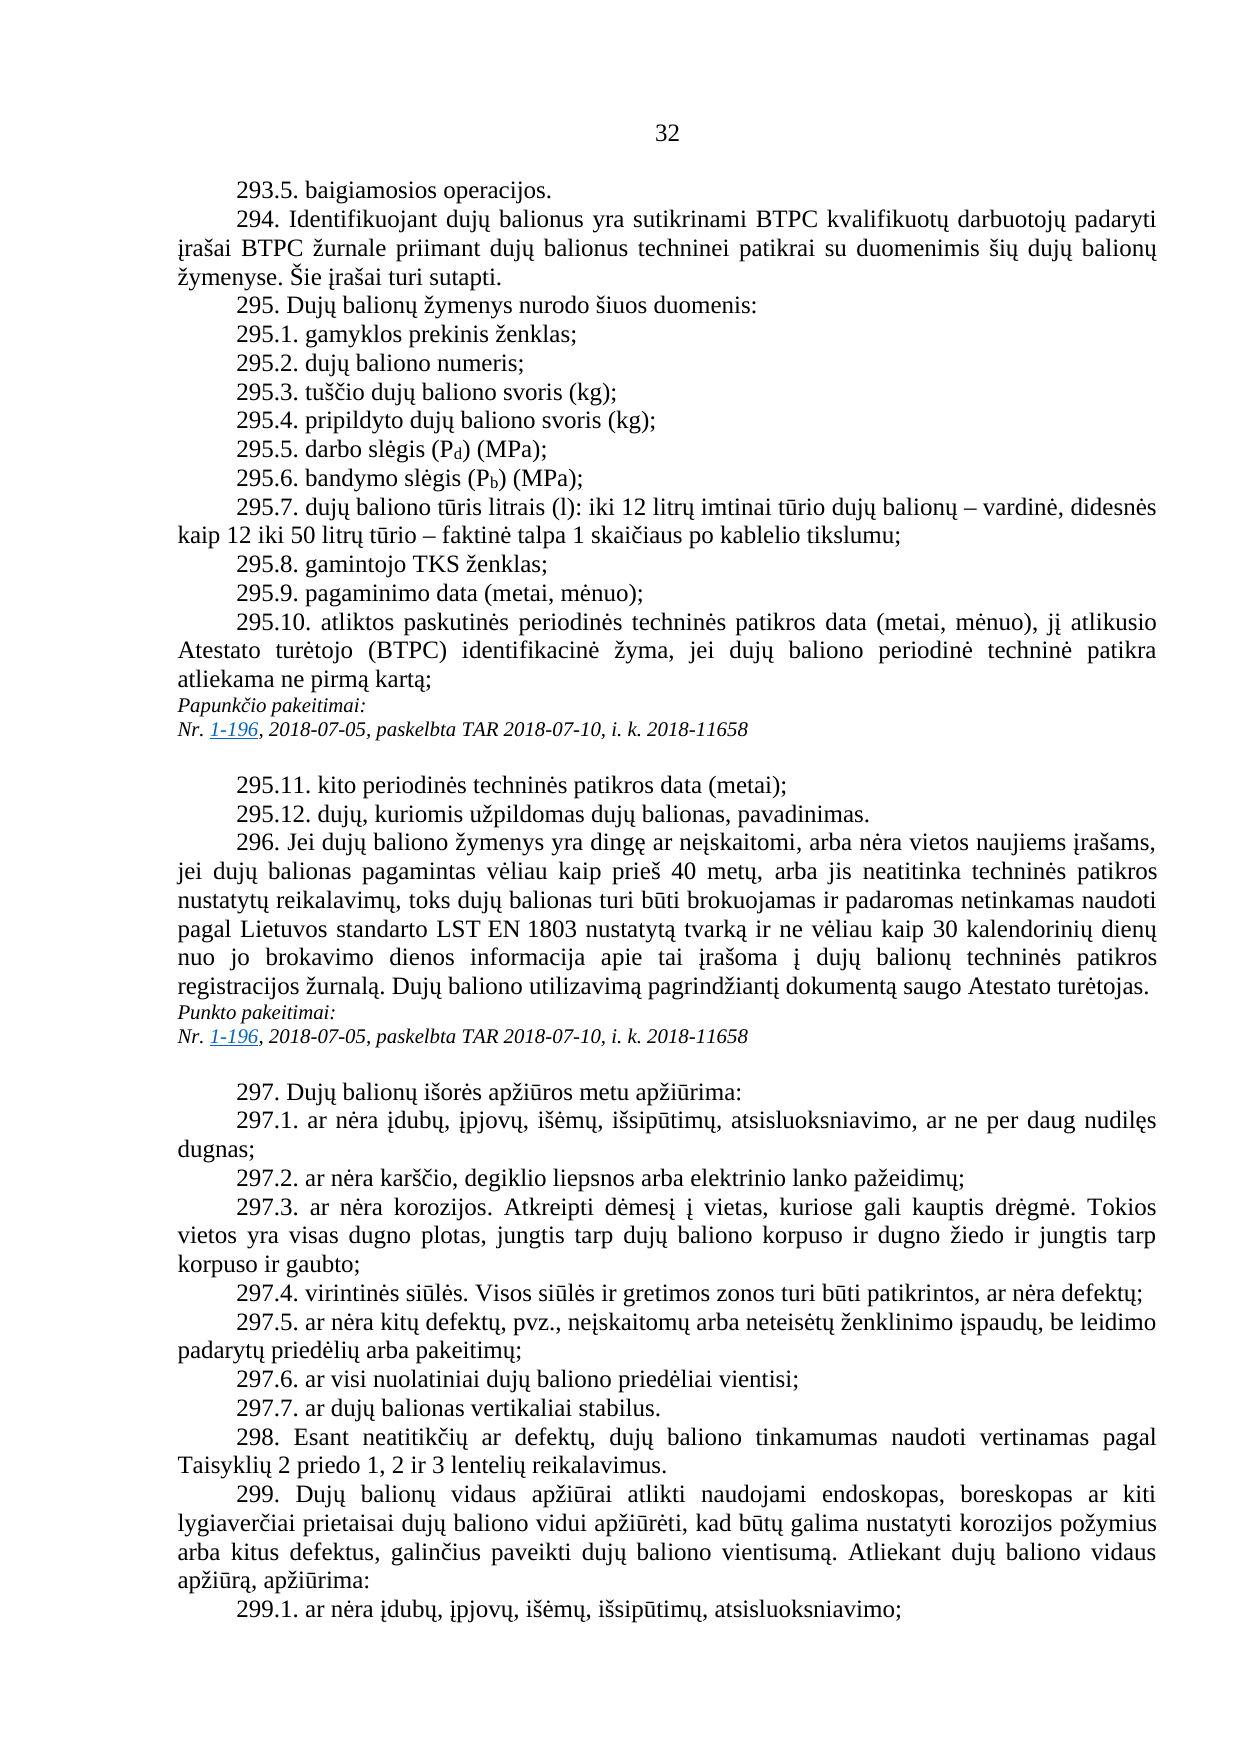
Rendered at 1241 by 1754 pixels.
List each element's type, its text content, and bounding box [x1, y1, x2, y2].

text 295. Dujų balionų žymenys nurodo šiuos duomenis: [177, 291, 1157, 319]
text 295.12. dujų, kuriomis užpildomas dujų balionas, pavadinimas. [177, 799, 1157, 827]
text 295.11. kito periodinės techninės patikros data (metai); [177, 770, 1157, 799]
text 298. Esant neatitikčių ar defektų, dujų baliono tinkamumas naudoti vertinamas pagal Taisyklių 2 priedo 1, 2 ir 3 lentelių reikalavimus. [177, 1422, 1157, 1479]
text 295.2. dujų baliono numeris; [177, 348, 1157, 377]
text 297.1. ar nėra įdubų, įpjovų, išėmų, išsipūtimų, atsisluoksniavimo, ar ne per daug nudilęs dugnas; [177, 1106, 1157, 1163]
text 297. Dujų balionų išorės apžiūros metu apžiūrima: [177, 1077, 1157, 1106]
text 295.6. bandymo slėgis (Pb) (MPa); [177, 463, 1157, 492]
text 297.7. ar dujų balionas vertikaliai stabilus. [177, 1393, 1157, 1422]
text 295.7. dujų baliono tūris litrais (l): iki 12 litrų imtinai tūrio dujų balionų – vardinė, didesnės kaip 12 iki 50 litrų tūrio – faktinė talpa 1 skaičiaus po kablelio tikslumu; [177, 492, 1157, 549]
text 295.10. atliktos paskutinės periodinės techninės patikros data (metai, mėnuo), jį atlikusio Atestato turėtojo (BTPC) identifikacinė žyma, jei dujų baliono periodinė techninė patikra atliekama ne pirmą kartą; [177, 607, 1157, 693]
text 295.8. gamintojo TKS ženklas; [177, 549, 1157, 578]
text Punkto pakeitimai: [177, 1000, 1157, 1024]
text 297.3. ar nėra korozijos. Atkreipti dėmesį į vietas, kuriose gali kauptis drėgmė. Tokios vietos yra visas dugno plotas, jungtis tarp dujų baliono korpuso ir dugno žiedo ir jungtis tarp korpuso ir gaubto; [177, 1192, 1157, 1278]
text 299. Dujų balionų vidaus apžiūrai atlikti naudojami endoskopas, boreskopas ar kiti lygiaverčiai prietaisai dujų baliono vidui apžiūrėti, kad būtų galima nustatyti korozijos požymius arba kitus defektus, galinčius paveikti dujų baliono vientisumą. Atliekant dujų baliono vidaus apžiūrą, apžiūrima: [177, 1479, 1157, 1594]
text 296. Jei dujų baliono žymenys yra dingę ar neįskaitomi, arba nėra vietos naujiems įrašams, jei dujų balionas pagamintas vėliau kaip prieš 40 metų, arba jis neatitinka techninės patikros nustatytų reikalavimų, toks dujų balionas turi būti brokuojamas ir padaromas netinkamas naudoti pagal Lietuvos standarto LST EN 1803 nustatytą tvarką ir ne vėliau kaip 30 kalendorinių dienų nuo jo brokavimo dienos informacija apie tai įrašoma į dujų balionų techninės patikros registracijos žurnalą. Dujų baliono utilizavimą pagrindžiantį dokumentą saugo Atestato turėtojas. [177, 827, 1157, 1000]
text 293.5. baigiamosios operacijos. [177, 176, 1157, 204]
text 297.4. virintinės siūlės. Visos siūlės ir gretimos zonos turi būti patikrintos, ar nėra defektų; [177, 1278, 1157, 1307]
text 295.4. pripildyto dujų baliono svoris (kg); [177, 406, 1157, 434]
text 294. Identifikuojant dujų balionus yra sutikrinami BTPC kvalifikuotų darbuotojų padaryti įrašai BTPC žurnale priimant dujų balionus techninei patikrai su duomenimis šių dujų balionų žymenyse. Šie įrašai turi sutapti. [177, 204, 1157, 291]
text 295.3. tuščio dujų baliono svoris (kg); [177, 377, 1157, 406]
text Papunkčio pakeitimai: [177, 693, 1157, 717]
text 295.9. pagaminimo data (metai, mėnuo); [177, 578, 1157, 607]
text Nr. 1-196, 2018-07-05, paskelbta TAR 2018-07-10, i. k. 2018-11658 [177, 717, 1157, 741]
text 297.2. ar nėra karščio, degiklio liepsnos arba elektrinio lanko pažeidimų; [177, 1163, 1157, 1192]
text 297.5. ar nėra kitų defektų, pvz., neįskaitomų arba neteisėtų ženklinimo įspaudų, be leidimo padarytų priedėlių arba pakeitimų; [177, 1307, 1157, 1364]
text 297.6. ar visi nuolatiniai dujų baliono priedėliai vientisi; [177, 1364, 1157, 1393]
text 295.1. gamyklos prekinis ženklas; [177, 319, 1157, 348]
text 295.5. darbo slėgis (Pd) (MPa); [177, 434, 1157, 463]
text Nr. 1-196, 2018-07-05, paskelbta TAR 2018-07-10, i. k. 2018-11658 [177, 1024, 1157, 1048]
text 299.1. ar nėra įdubų, įpjovų, išėmų, išsipūtimų, atsisluoksniavimo; [177, 1594, 1157, 1623]
